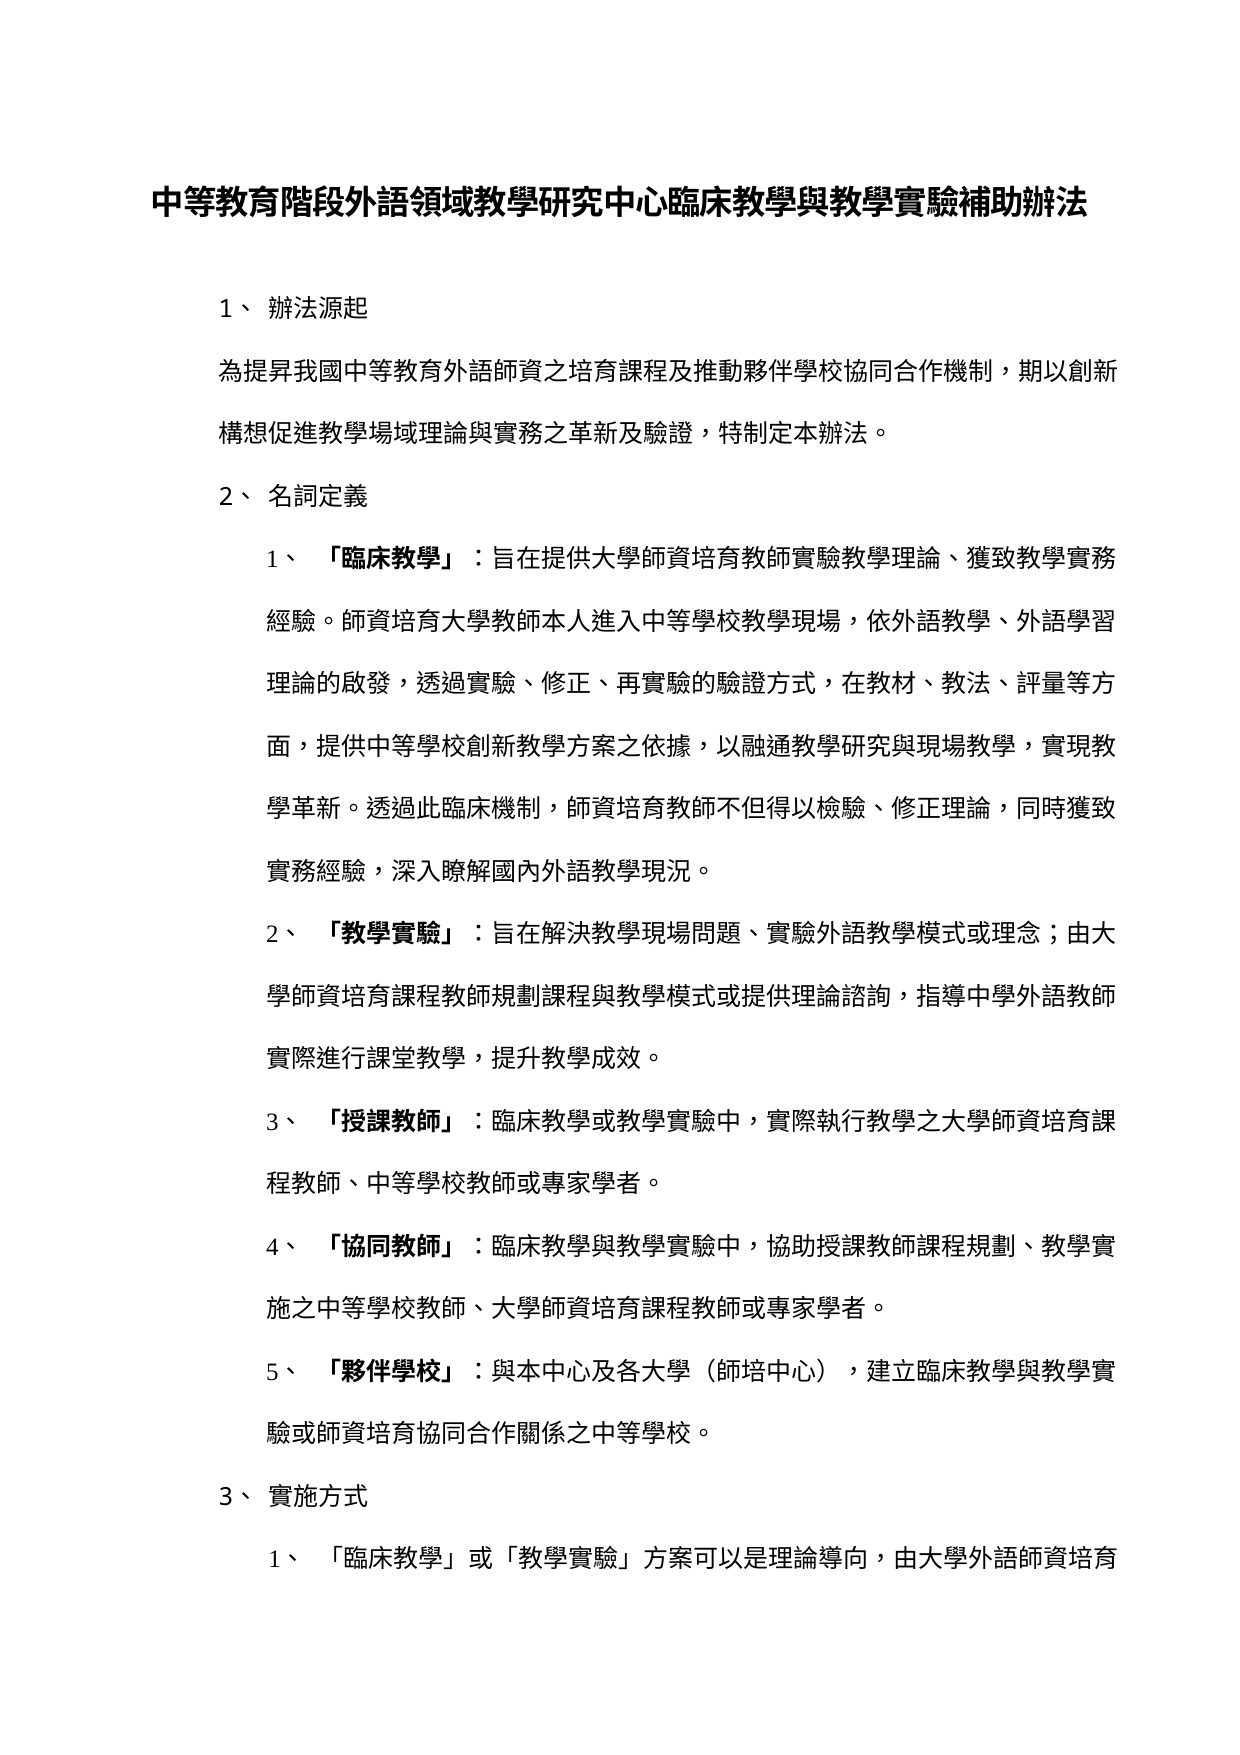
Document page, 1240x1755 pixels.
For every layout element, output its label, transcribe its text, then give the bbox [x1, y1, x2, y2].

list 「夥伴學校」：與本中心及各大學（師培中心），建立臨床教學與教學實驗或師資培育協同合作關係之中等學校。 [266, 1327, 1121, 1452]
text 中等教育階段外語領域教學研究中心臨床教學與教學實驗補助辦法 [118, 158, 1121, 221]
text 為提昇我國中等教育外語師資之培育課程及推動夥伴學校協同合作機制，期以創新構想促進教學場域理論與實務之革新及驗證，特制定本辦法。 [218, 327, 1121, 452]
list 「協同教師」：臨床教學與教學實驗中，協助授課教師課程規劃、教學實施之中等學校教師、大學師資培育課程教師或專家學者。 [266, 1202, 1121, 1327]
list 辦法源起 [218, 265, 1121, 327]
list 實施方式 [218, 1452, 1121, 1515]
list 「臨床教學」或「教學實驗」方案可以是理論導向，由大學外語師資培育 [268, 1515, 1121, 1577]
list 「授課教師」：臨床教學或教學實驗中，實際執行教學之大學師資培育課程教師、中等學校教師或專家學者。 [266, 1077, 1121, 1202]
list 名詞定義 [218, 452, 1121, 515]
list 「教學實驗」：旨在解決教學現場問題、實驗外語教學模式或理念；由大學師資培育課程教師規劃課程與教學模式或提供理論諮詢，指導中學外語教師實際進行課堂教學，提升教學成效。 [266, 890, 1121, 1077]
list 「臨床教學」：旨在提供大學師資培育教師實驗教學理論、獲致教學實務經驗。師資培育大學教師本人進入中等學校教學現場，依外語教學、外語學習理論的啟發，透過實驗、修正、再實驗的驗證方式，在教材、教法、評量等方面，提供中等學校創新教學方案之依據，以融通教學研究與現場教學，實現教學革新。透過此臨床機制，師資培育教師不但得以檢驗、修正理論，同時獲致實務經驗，深入瞭解國內外語教學現況。 [266, 515, 1121, 890]
